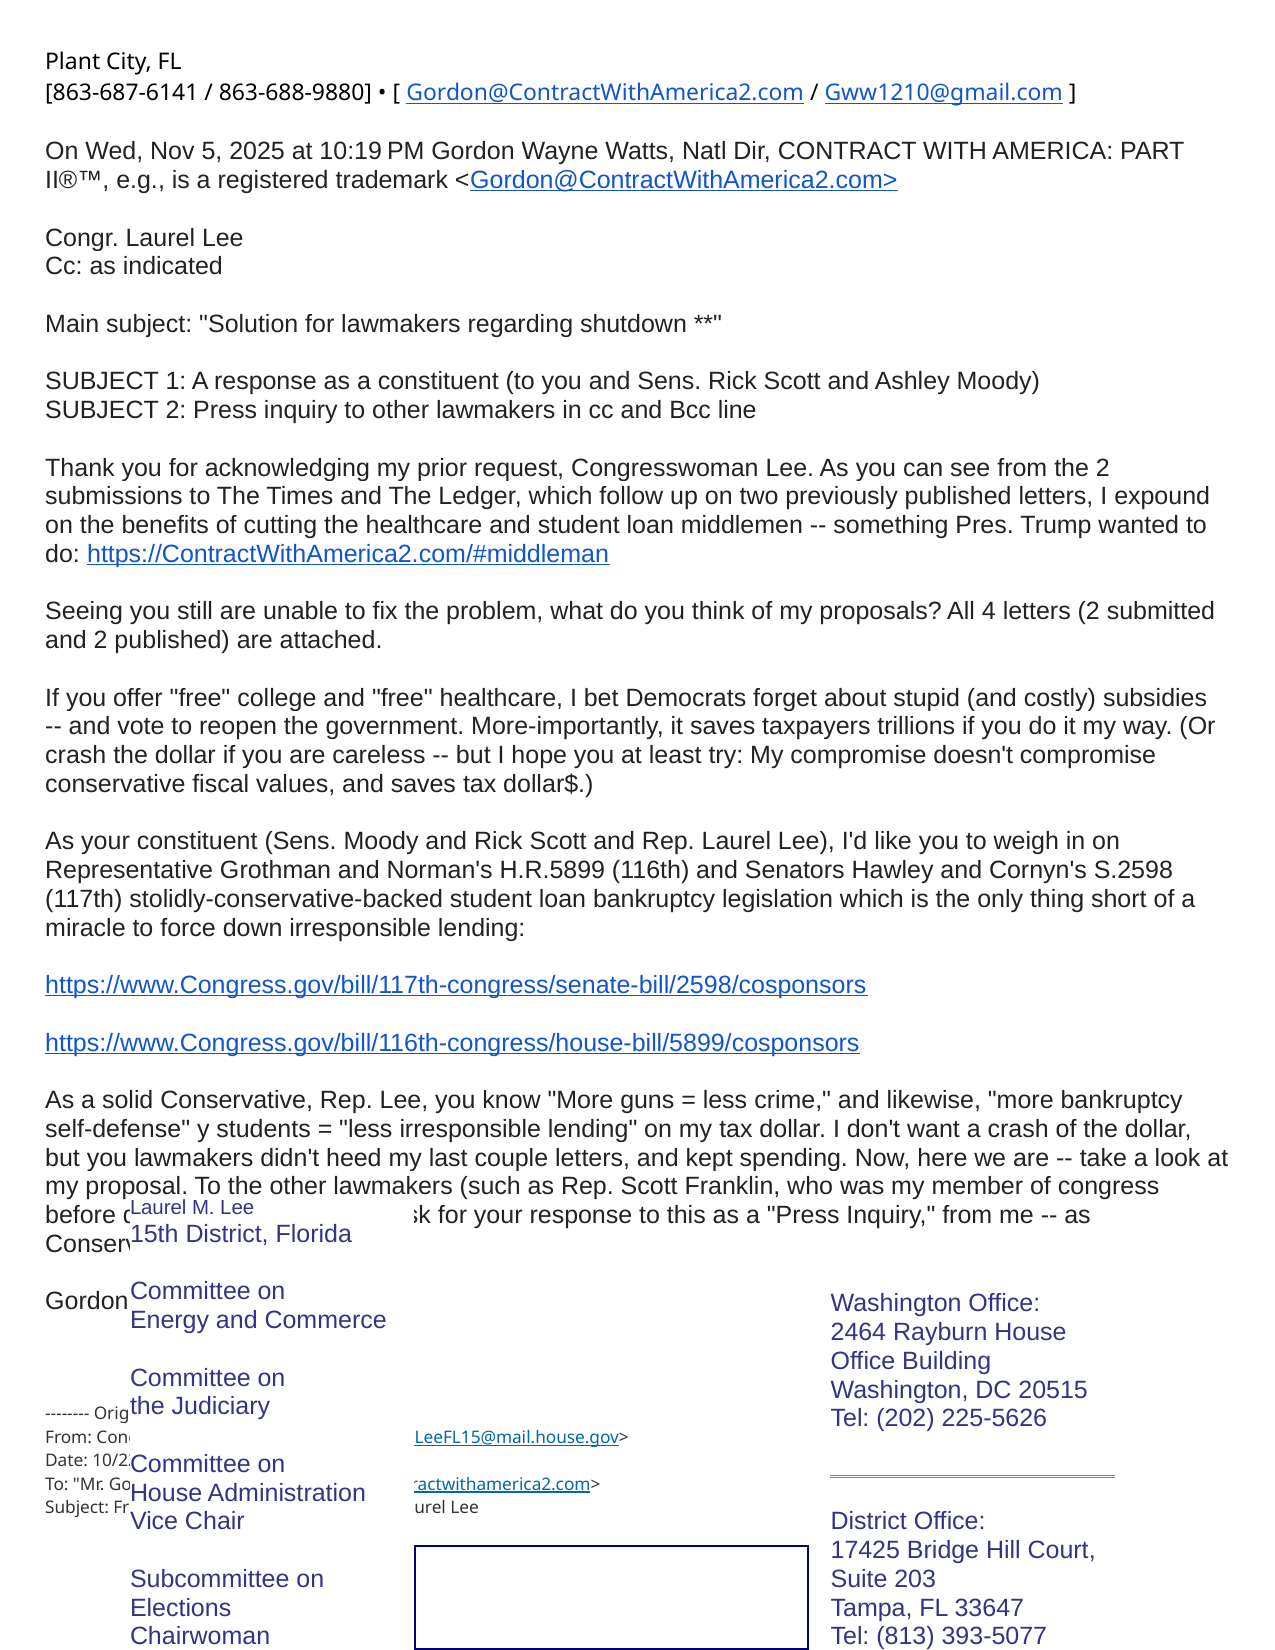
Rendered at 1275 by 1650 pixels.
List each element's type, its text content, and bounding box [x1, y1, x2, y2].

text As a solid Conservative, Rep. Lee, you know "More guns = less crime," and likewise, "more bankruptcy self-defense" y students = "less irresponsible lending" on my tax dollar. I don't want a crash of the dollar, but you lawmakers didn't heed my last couple letters, and kept spending. Now, here we are -- take a look at my proposal. To the other lawmakers (such as Rep. Scott Franklin, who was my member of congress before district lines changed), I ask for your response to this as a "Press Inquiry," from me -- as Conservative Press. [45, 1085, 1230, 1257]
text From: Congresswoman Laurel Lee <RepLaurelLeeFL15@mail.house.gov> [1115, 1425, 1230, 1448]
text SUBJECT 2: Press inquiry to other lawmakers in cc and Bcc line [45, 395, 1230, 424]
text -------- Original message -------- [414, 1401, 830, 1425]
text Date: 10/22/25 2:14 PM (GMT-05:00) [414, 1448, 830, 1472]
table_header [809, 1545, 830, 1650]
text Subject: From the Desk of Congresswoman Laurel Lee [414, 1495, 830, 1518]
text To: "Mr. Gordon Wayne Watts" <gordon@contractwithamerica2.com> [1115, 1472, 1230, 1495]
text Date: 10/22/25 2:14 PM (GMT-05:00) [45, 1448, 130, 1472]
text Seeing you still are unable to fix the problem, what do you think of my proposals? All 4 letters (2 submitted and 2 published) are attached. [45, 596, 1230, 654]
text If you offer "free" college and "free" healthcare, I bet Democrats forget about stupid (and costly) subsidies -- and vote to reopen the government. More-importantly, it saves taxpayers trillions if you do it my way. (Or crash the dollar if you are careless -- but I hope you at least try: My compromise doesn't compromise conservative fiscal values, and saves tax dollar$.) [45, 682, 1230, 797]
text Plant City, FL [863-687-6141 / 863-688-9880] • [ Gordon@ContractWithAmerica2.com / Gww1210@gmail.com ] [45, 45, 1230, 107]
text https://www.Congress.gov/bill/116th-congress/house-bill/5899/cosponsors [45, 1027, 1230, 1056]
text From: Congresswoman Laurel Lee <RepLaurelLeeFL15@mail.house.gov> [414, 1425, 830, 1448]
text Gordon [45, 1286, 130, 1315]
text SUBJECT 1: A response as a constituent (to you and Sens. Rick Scott and Ashley Moody) [45, 366, 1230, 395]
table_header Laurel M. Lee 15th District, Florida Committee on Energy and Commerce Committee on the Judiciary Committee on House Administration Vice Chair Subcommittee on Elections Chairwoman [130, 1195, 414, 1650]
text Thank you for acknowledging my prior request, Congresswoman Lee. As you can see from the 2 submissions to The Times and The Ledger, which follow up on two previously published letters, I expound on the benefits of cutting the healthcare and student loan middlemen -- something Pres. Trump wanted to do: https://ContractWithAmerica2.com/#middleman [45, 452, 1230, 567]
text Congr. Laurel Lee [45, 222, 1230, 251]
text On Wed, Nov 5, 2025 at 10:19 PM Gordon Wayne Watts, Natl Dir, CONTRACT WITH AMERICA: PART II®™, e.g., is a registered trademark <Gordon@ContractWithAmerica2.com> [45, 136, 1230, 194]
text Cc: as indicated [45, 251, 1230, 280]
table_header Washington Office: 2464 Rayburn House Office Building Washington, DC 20515 Tel: (202) 225-5626 District Office: 17425 Bridge Hill Court, Suite 203 Tampa, FL 33647 Tel: (813) 393-5077 [830, 1478, 1115, 1650]
text From: Congresswoman Laurel Lee <RepLaurelLeeFL15@mail.house.gov> [45, 1425, 130, 1448]
text -------- Original message -------- [1115, 1401, 1230, 1425]
table_header [416, 1547, 807, 1648]
table_header Washington Office: 2464 Rayburn House Office Building Washington, DC 20515 Tel: (202) 225-5626 District Office: 17425 Bridge Hill Court, Suite 203 Tampa, FL 33647 Tel: (813) 393-5077 [830, 1288, 1115, 1475]
text Subject: From the Desk of Congresswoman Laurel Lee [45, 1495, 130, 1518]
text To: "Mr. Gordon Wayne Watts" <gordon@contractwithamerica2.com> [45, 1472, 130, 1495]
text As your constituent (Sens. Moody and Rick Scott and Rep. Laurel Lee), I'd like you to weigh in on Representative Grothman and Norman's H.R.5899 (116th) and Senators Hawley and Cornyn's S.2598 (117th) stolidly-conservative-backed student loan bankruptcy legislation which is the only thing short of a miracle to force down irresponsible lending: [45, 826, 1230, 941]
text To: "Mr. Gordon Wayne Watts" <gordon@contractwithamerica2.com> [414, 1472, 830, 1495]
text Gordon [414, 1286, 1230, 1315]
table_header [1115, 1547, 1145, 1552]
text Subject: From the Desk of Congresswoman Laurel Lee [1115, 1495, 1230, 1518]
text https://www.Congress.gov/bill/117th-congress/senate-bill/2598/cosponsors [45, 970, 1230, 999]
text Date: 10/22/25 2:14 PM (GMT-05:00) [1115, 1448, 1230, 1472]
text Main subject: "Solution for lawmakers regarding shutdown **" [45, 309, 1230, 337]
table_header [1115, 1552, 1145, 1557]
text -------- Original message -------- [45, 1401, 130, 1425]
